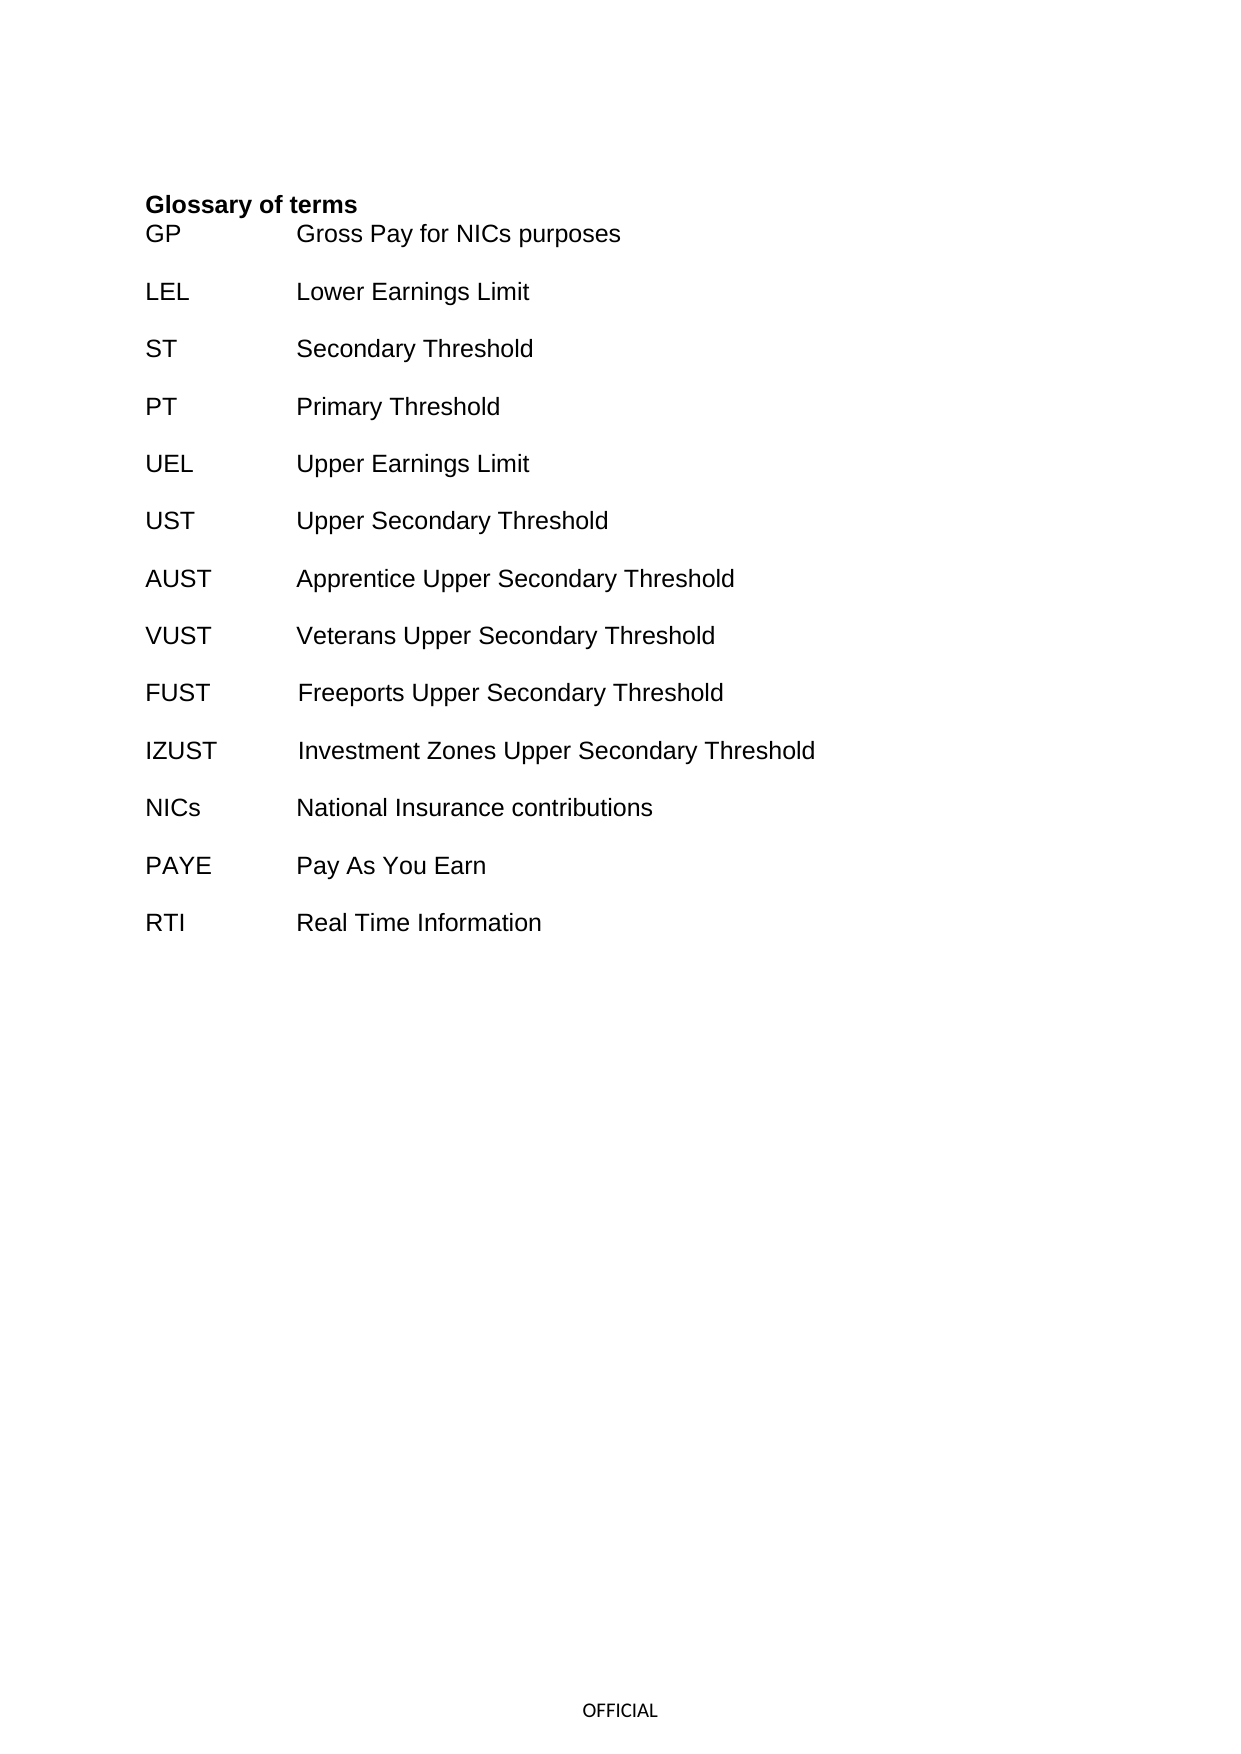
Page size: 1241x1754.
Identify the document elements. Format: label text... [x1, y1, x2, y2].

text VUST Veterans Upper Secondary Threshold [145, 621, 1124, 650]
text UEL Upper Earnings Limit [145, 449, 1124, 478]
text ST Secondary Threshold [145, 334, 1124, 363]
text FUST Freeports Upper Secondary Threshold [145, 678, 1124, 707]
text PT Primary Threshold [145, 391, 1124, 420]
text NICs National Insurance contributions [145, 793, 1124, 822]
text IZUST Investment Zones Upper Secondary Threshold [145, 736, 1124, 764]
text LEL Lower Earnings Limit [145, 277, 1124, 305]
text PAYE Pay As You Earn [145, 851, 1124, 879]
text RTI Real Time Information [145, 908, 1124, 937]
text AUST Apprentice Upper Secondary Threshold [145, 564, 1124, 592]
subtitle Glossary of terms [145, 191, 1124, 219]
text UST Upper Secondary Threshold [145, 506, 1124, 535]
text GP Gross Pay for NICs purposes [145, 219, 1124, 248]
